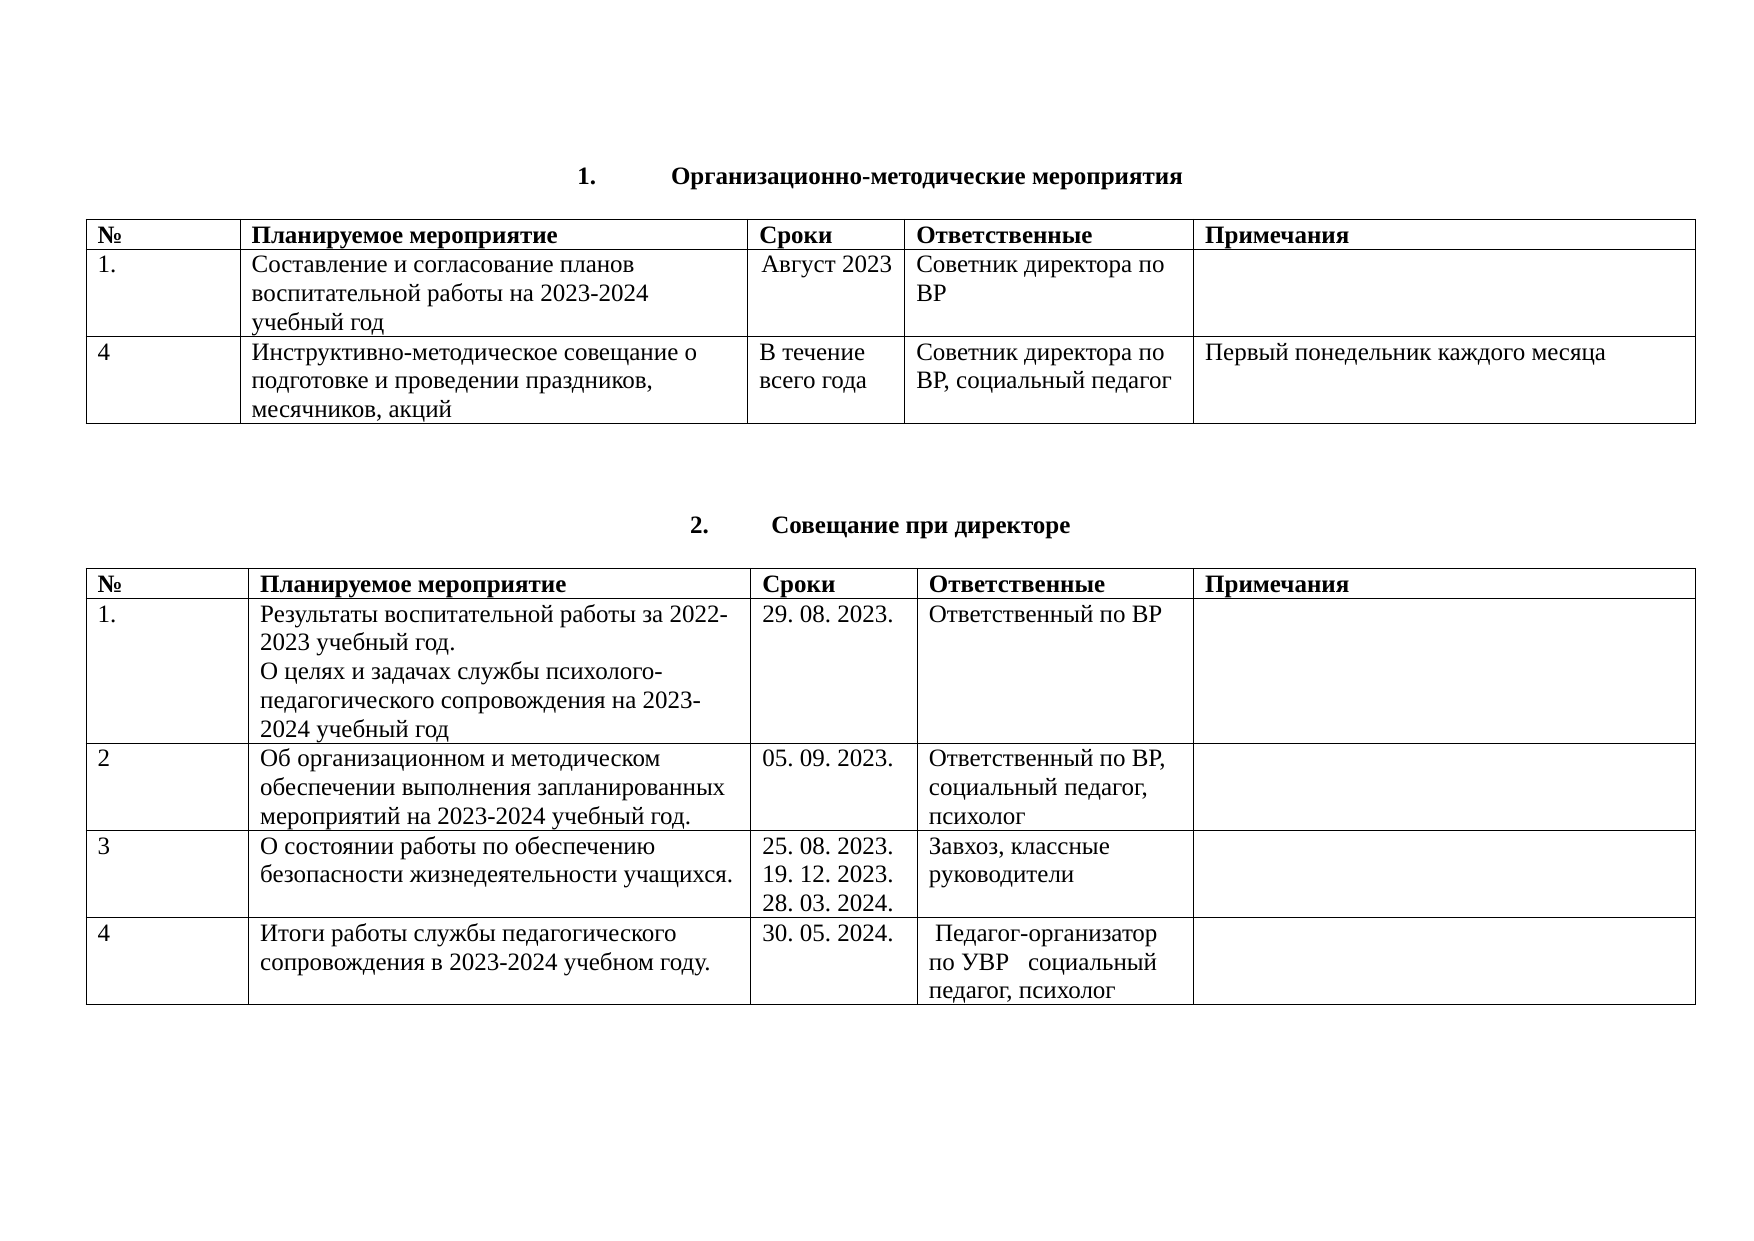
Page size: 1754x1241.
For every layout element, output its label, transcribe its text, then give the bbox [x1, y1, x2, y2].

table_cell 30. 05. 2024. [751, 918, 917, 1004]
table_cell Составление и согласование планов воспитательной работы на 2023-2024 учебный год [241, 250, 747, 336]
table_cell 25. 08. 2023. 19. 12. 2023. 28. 03. 2024. [751, 831, 917, 917]
table_cell О состоянии работы по обеспечению безопасности жизнедеятельности учащихся. [249, 831, 750, 917]
table_cell Завхоз, классные руководители [918, 831, 1193, 917]
table_header № [87, 220, 240, 248]
table_header Примечания [1194, 220, 1695, 248]
table_cell [1194, 250, 1695, 336]
table_cell 4 [87, 918, 248, 1004]
table_cell Советник директора по ВР, социальный педагог [905, 337, 1193, 423]
table_cell Педагог-организатор по УВР социальный педагог, психолог [918, 918, 1193, 1004]
table_header Планируемое мероприятие [241, 220, 747, 248]
table_cell Итоги работы службы педагогического сопровождения в 2023-2024 учебном году. [249, 918, 750, 1004]
list Организационно-методические мероприятия [81, 161, 1679, 190]
table_header Ответственные [905, 220, 1193, 248]
table_header Сроки [751, 569, 917, 598]
table_header Планируемое мероприятие [249, 569, 750, 598]
table_cell [1194, 831, 1695, 917]
table_header Примечания [1194, 569, 1695, 598]
table_cell 05. 09. 2023. [751, 744, 917, 830]
table_cell Об организационном и методическом обеспечении выполнения запланированных мероприятий на 2023-2024 учебный год. [249, 744, 750, 830]
table_header № [87, 569, 248, 598]
table_cell Советник директора по ВР [905, 250, 1193, 336]
table_cell Результаты воспитательной работы за 2022-2023 учебный год. О целях и задачах службы психолого- педагогического сопровождения на 2023-2024 учебный год [249, 599, 750, 742]
table_cell [1194, 918, 1695, 1004]
table_cell [1194, 599, 1695, 742]
table_cell 2 [87, 744, 248, 830]
table_cell 3 [87, 831, 248, 917]
table_cell Ответственный по ВР [918, 599, 1193, 742]
table_cell 4 [87, 337, 240, 423]
table_cell Ответственный по ВР, социальный педагог, психолог [918, 744, 1193, 830]
list Совещание при директоре [81, 510, 1679, 539]
table_cell В течение всего года [748, 337, 904, 423]
table_cell Первый понедельник каждого месяца [1194, 337, 1695, 423]
table_header Ответственные [918, 569, 1193, 598]
table_cell Август 2023 [748, 250, 904, 336]
table_cell 29. 08. 2023. [751, 599, 917, 742]
table_header Сроки [748, 220, 904, 248]
table_cell [1194, 744, 1695, 830]
table_cell 1. [87, 250, 240, 336]
table_cell Инструктивно-методическое совещание о подготовке и проведении праздников, месячников, акций [241, 337, 747, 423]
table_cell 1. [87, 599, 248, 742]
